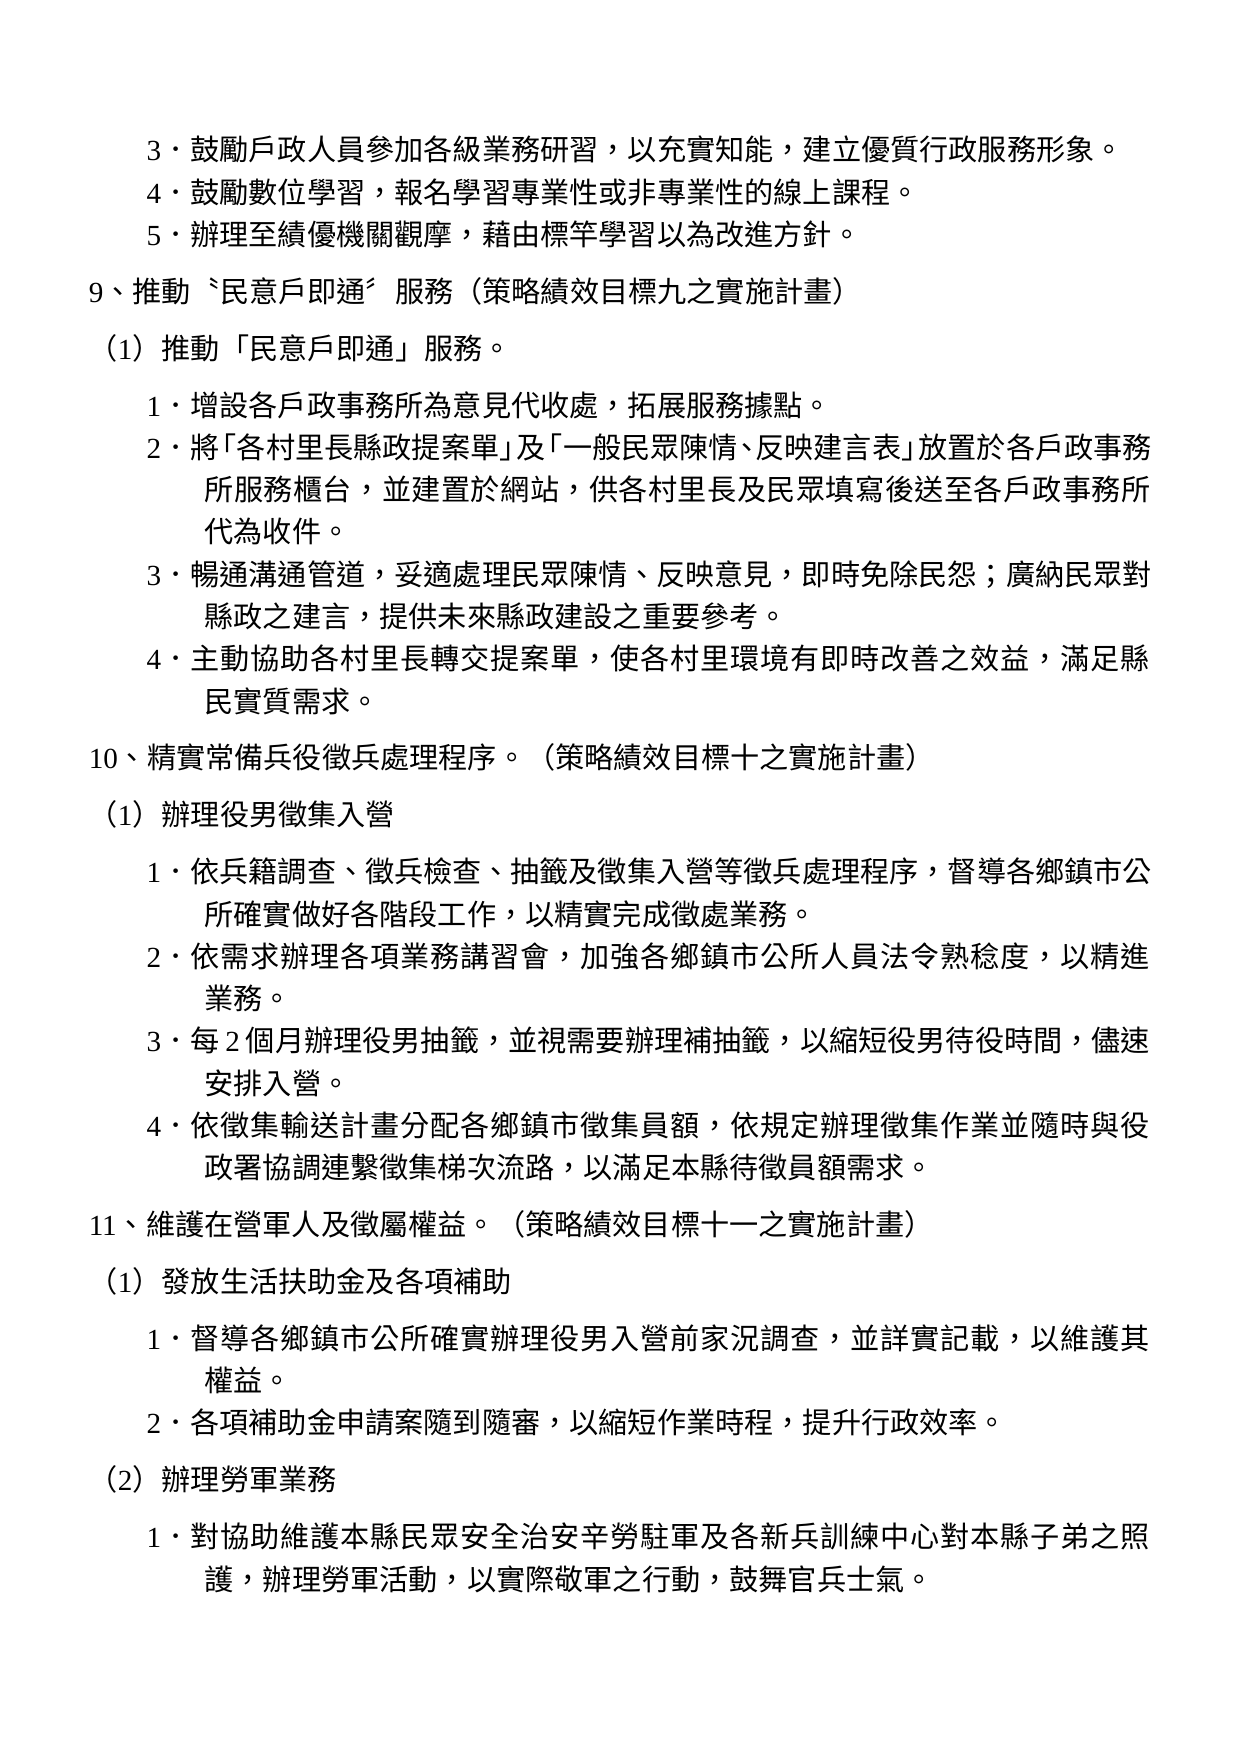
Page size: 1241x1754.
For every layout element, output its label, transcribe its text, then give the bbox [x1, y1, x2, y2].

list 對協助維護本縣民眾安全治安辛勞駐軍及各新兵訓練中心對本縣子弟之照護，辦理勞軍活動，以實際敬軍之行動，鼓舞官兵士氣。 [146, 1514, 1152, 1598]
list 精實常備兵役徵兵處理程序。（策略績效目標十之實施計畫） [88, 735, 1152, 777]
list 發放生活扶助金及各項補助 [88, 1259, 1152, 1301]
list 每2個月辦理役男抽籤，並視需要辦理補抽籤，以縮短役男待役時間，儘速安排入營。 [146, 1018, 1152, 1103]
list 主動協助各村里長轉交提案單，使各村里環境有即時改善之效益，滿足縣民實質需求。 [146, 636, 1152, 721]
list 依兵籍調查、徵兵檢查、抽籤及徵集入營等徵兵處理程序，督導各鄉鎮市公所確實做好各階段工作，以精實完成徵處業務。 [146, 849, 1152, 933]
list 推動「民意戶即通」服務。 [88, 325, 1152, 368]
list 依需求辦理各項業務講習會，加強各鄉鎮市公所人員法令熟稔度，以精進業務。 [146, 933, 1152, 1018]
list 督導各鄉鎮市公所確實辦理役男入營前家況調查，並詳實記載，以維護其權益。 [146, 1316, 1152, 1400]
list 推動〝民意戶即通〞服務（策略績效目標九之實施計畫） [88, 268, 1152, 311]
list 鼓勵戶政人員參加各級業務研習，以充實知能，建立優質行政服務形象。 [146, 127, 1152, 169]
list 辦理役男徵集入營 [88, 792, 1152, 834]
list 各項補助金申請案隨到隨審，以縮短作業時程，提升行政效率。 [146, 1400, 1152, 1442]
list 鼓勵數位學習，報名學習專業性或非專業性的線上課程。 [146, 169, 1152, 212]
list 增設各戶政事務所為意見代收處，拓展服務據點。 [146, 382, 1152, 424]
list 辦理勞軍業務 [88, 1457, 1152, 1499]
list 將「各村里長縣政提案單」及「一般民眾陳情、反映建言表」放置於各戶政事務所服務櫃台，並建置於網站，供各村里長及民眾填寫後送至各戶政事務所代為收件。 [146, 424, 1152, 551]
list 維護在營軍人及徵屬權益。（策略績效目標十一之實施計畫） [88, 1202, 1152, 1244]
list 暢通溝通管道，妥適處理民眾陳情、反映意見，即時免除民怨；廣納民眾對縣政之建言，提供未來縣政建設之重要參考。 [146, 551, 1152, 636]
list 依徵集輸送計畫分配各鄉鎮市徵集員額，依規定辦理徵集作業並隨時與役政署協調連繫徵集梯次流路，以滿足本縣待徵員額需求。 [146, 1103, 1152, 1187]
list 辦理至績優機關觀摩，藉由標竿學習以為改進方針。 [146, 212, 1152, 254]
